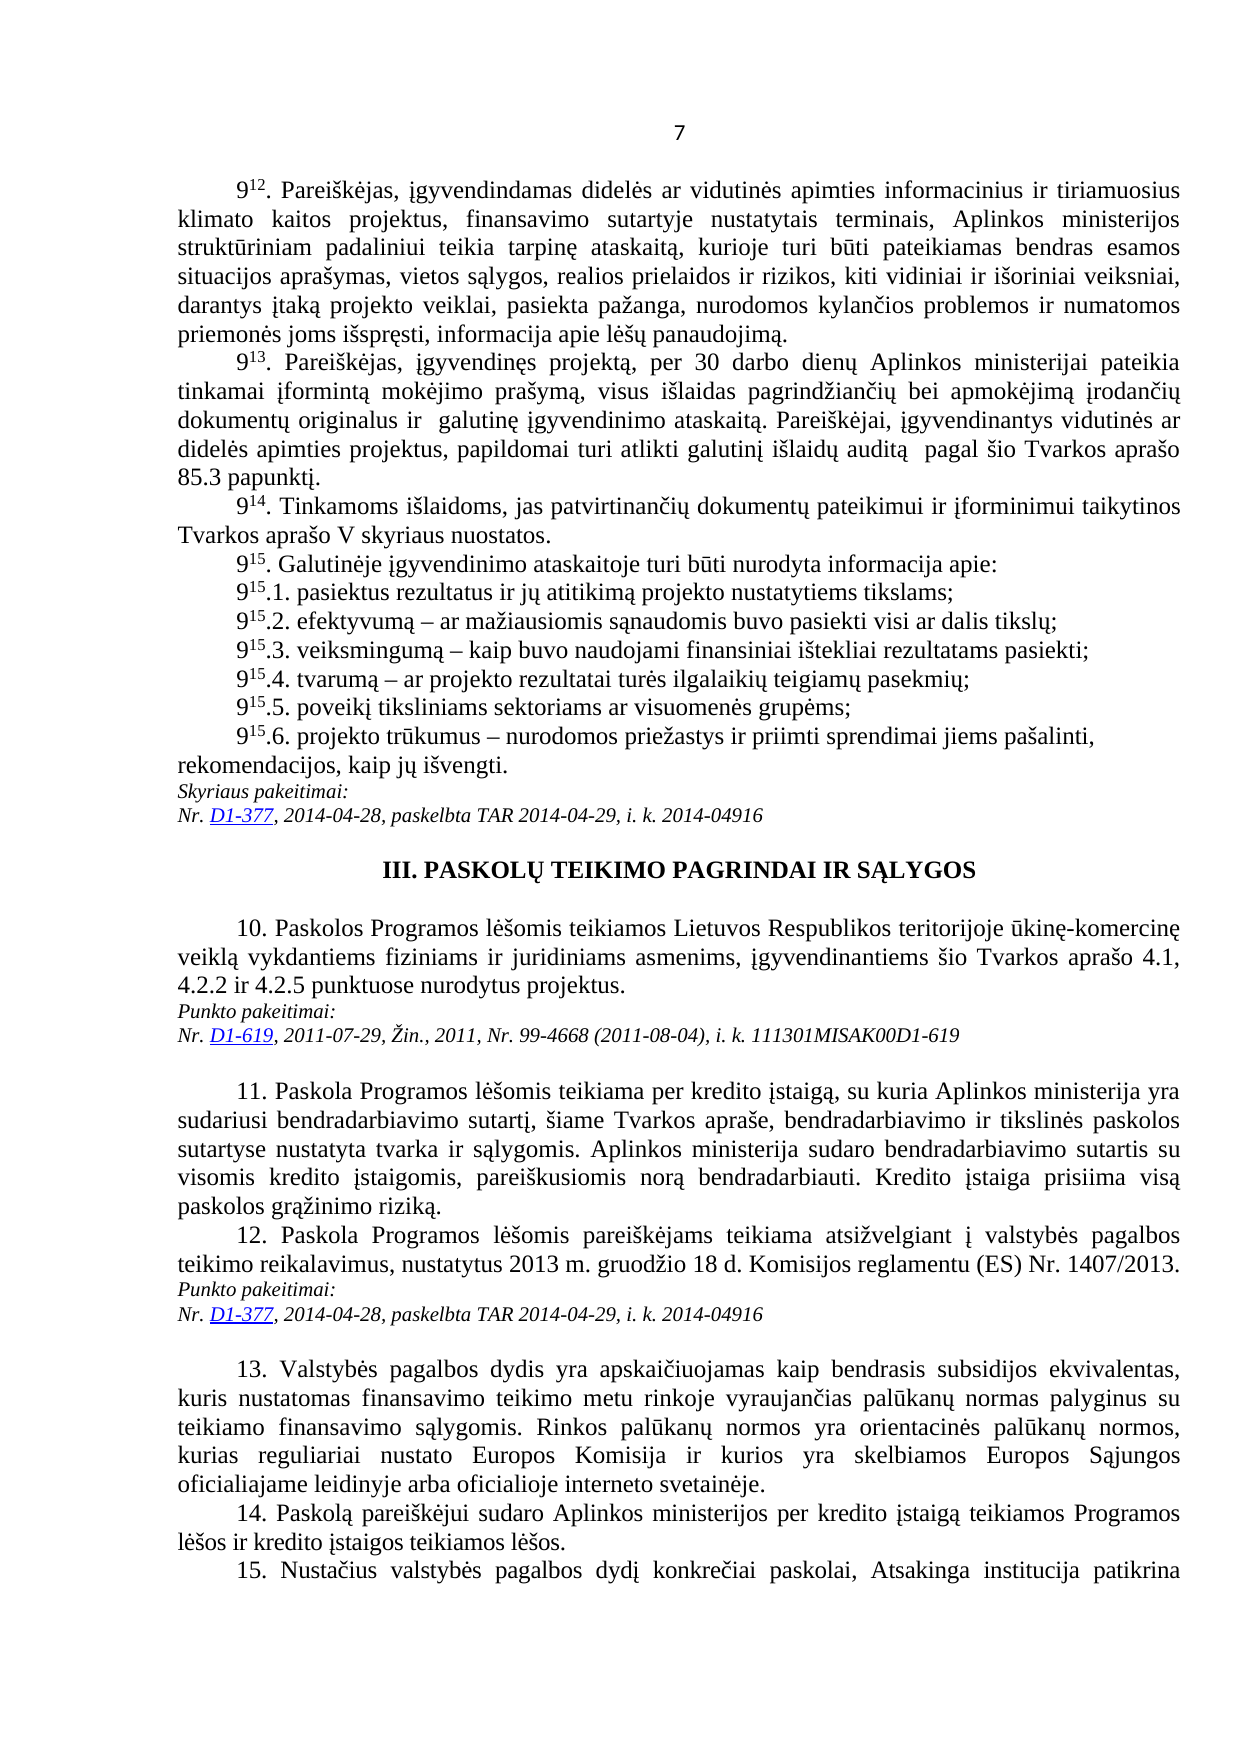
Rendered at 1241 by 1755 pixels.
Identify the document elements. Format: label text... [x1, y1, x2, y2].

text 11. Paskola Programos lėšomis teikiama per kredito įstaigą, su kuria Aplinkos ministerija yra sudariusi bendradarbiavimo sutartį, šiame Tvarkos apraše, bendradarbiavimo ir tikslinės paskolos sutartyse nustatyta tvarka ir sąlygomis. Aplinkos ministerija sudaro bendradarbiavimo sutartis su visomis kredito įstaigomis, pareiškusiomis norą bendradarbiauti. Kredito įstaiga prisiima visą paskolos grąžinimo riziką. [177, 1076, 1181, 1220]
text Nr. D1-377, 2014-04-28, paskelbta TAR 2014-04-29, i. k. 2014-04916 [177, 803, 1181, 827]
text 913. Pareiškėjas, įgyvendinęs projektą, per 30 darbo dienų Aplinkos ministerijai pateikia tinkamai įformintą mokėjimo prašymą, visus išlaidas pagrindžiančių bei apmokėjimą įrodančių dokumentų originalus ir galutinę įgyvendinimo ataskaitą. Pareiškėjai, įgyvendinantys vidutinės ar didelės apimties projektus, papildomai turi atlikti galutinį išlaidų auditą pagal šio Tvarkos aprašo 85.3 papunktį. [177, 347, 1181, 491]
text III. PASKOLŲ TEIKIMO PAGRINDAI IR SĄLYGOS [177, 856, 1181, 884]
text 14. Paskolą pareiškėjui sudaro Aplinkos ministerijos per kredito įstaigą teikiamos Programos lėšos ir kredito įstaigos teikiamos lėšos. [177, 1498, 1181, 1556]
text 915. Galutinėje įgyvendinimo ataskaitoje turi būti nurodyta informacija apie: [177, 549, 1181, 577]
text 912. Pareiškėjas, įgyvendindamas didelės ar vidutinės apimties informacinius ir tiriamuosius klimato kaitos projektus, finansavimo sutartyje nustatytais terminais, Aplinkos ministerijos struktūriniam padaliniui teikia tarpinę ataskaitą, kurioje turi būti pateikiamas bendras esamos situacijos aprašymas, vietos sąlygos, realios prielaidos ir rizikos, kiti vidiniai ir išoriniai veiksniai, darantys įtaką projekto veiklai, pasiekta pažanga, nurodomos kylančios problemos ir numatomos priemonės joms išspręsti, informacija apie lėšų panaudojimą. [177, 175, 1181, 347]
text 12. Paskola Programos lėšomis pareiškėjams teikiama atsižvelgiant į valstybės pagalbos teikimo reikalavimus, nustatytus 2013 m. gruodžio 18 d. Komisijos reglamentu (ES) Nr. 1407/2013. [177, 1220, 1181, 1277]
text 13. Valstybės pagalbos dydis yra apskaičiuojamas kaip bendrasis subsidijos ekvivalentas, kuris nustatomas finansavimo teikimo metu rinkoje vyraujančias palūkanų normas palyginus su teikiamo finansavimo sąlygomis. Rinkos palūkanų normos yra orientacinės palūkanų normos, kurias reguliariai nustato Europos Komisija ir kurios yra skelbiamos Europos Sąjungos oficialiajame leidinyje arba oficialioje interneto svetainėje. [177, 1354, 1181, 1498]
text 915.6. projekto trūkumus – nurodomos priežastys ir priimti sprendimai jiems pašalinti, rekomendacijos, kaip jų išvengti. [177, 721, 1181, 779]
text 915.4. tvarumą – ar projekto rezultatai turės ilgalaikių teigiamų pasekmių; [177, 664, 1181, 692]
text 10. Paskolos Programos lėšomis teikiamos Lietuvos Respublikos teritorijoje ūkinę-komercinę veiklą vykdantiems fiziniams ir juridiniams asmenims, įgyvendinantiems šio Tvarkos aprašo 4.1, 4.2.2 ir 4.2.5 punktuose nurodytus projektus. [177, 913, 1181, 999]
text Nr. D1-377, 2014-04-28, paskelbta TAR 2014-04-29, i. k. 2014-04916 [177, 1301, 1181, 1326]
text 914. Tinkamoms išlaidoms, jas patvirtinančių dokumentų pateikimui ir įforminimui taikytinos Tvarkos aprašo V skyriaus nuostatos. [177, 491, 1181, 549]
text Nr. D1-619, 2011-07-29, Žin., 2011, Nr. 99-4668 (2011-08-04), i. k. 111301MISAK00D1-619 [177, 1023, 1181, 1047]
text Skyriaus pakeitimai: [177, 779, 1181, 803]
text Punkto pakeitimai: [177, 1277, 1181, 1301]
text Punkto pakeitimai: [177, 999, 1181, 1023]
text 915.1. pasiektus rezultatus ir jų atitikimą projekto nustatytiems tikslams; [177, 577, 1181, 606]
text 915.5. poveikį tiksliniams sektoriams ar visuomenės grupėms; [177, 692, 1181, 721]
text 915.3. veiksmingumą – kaip buvo naudojami finansiniai ištekliai rezultatams pasiekti; [177, 635, 1181, 664]
text 15. Nustačius valstybės pagalbos dydį konkrečiai paskolai, Atsakinga institucija patikrina [177, 1556, 1181, 1584]
text 915.2. efektyvumą – ar mažiausiomis sąnaudomis buvo pasiekti visi ar dalis tikslų; [177, 606, 1181, 635]
